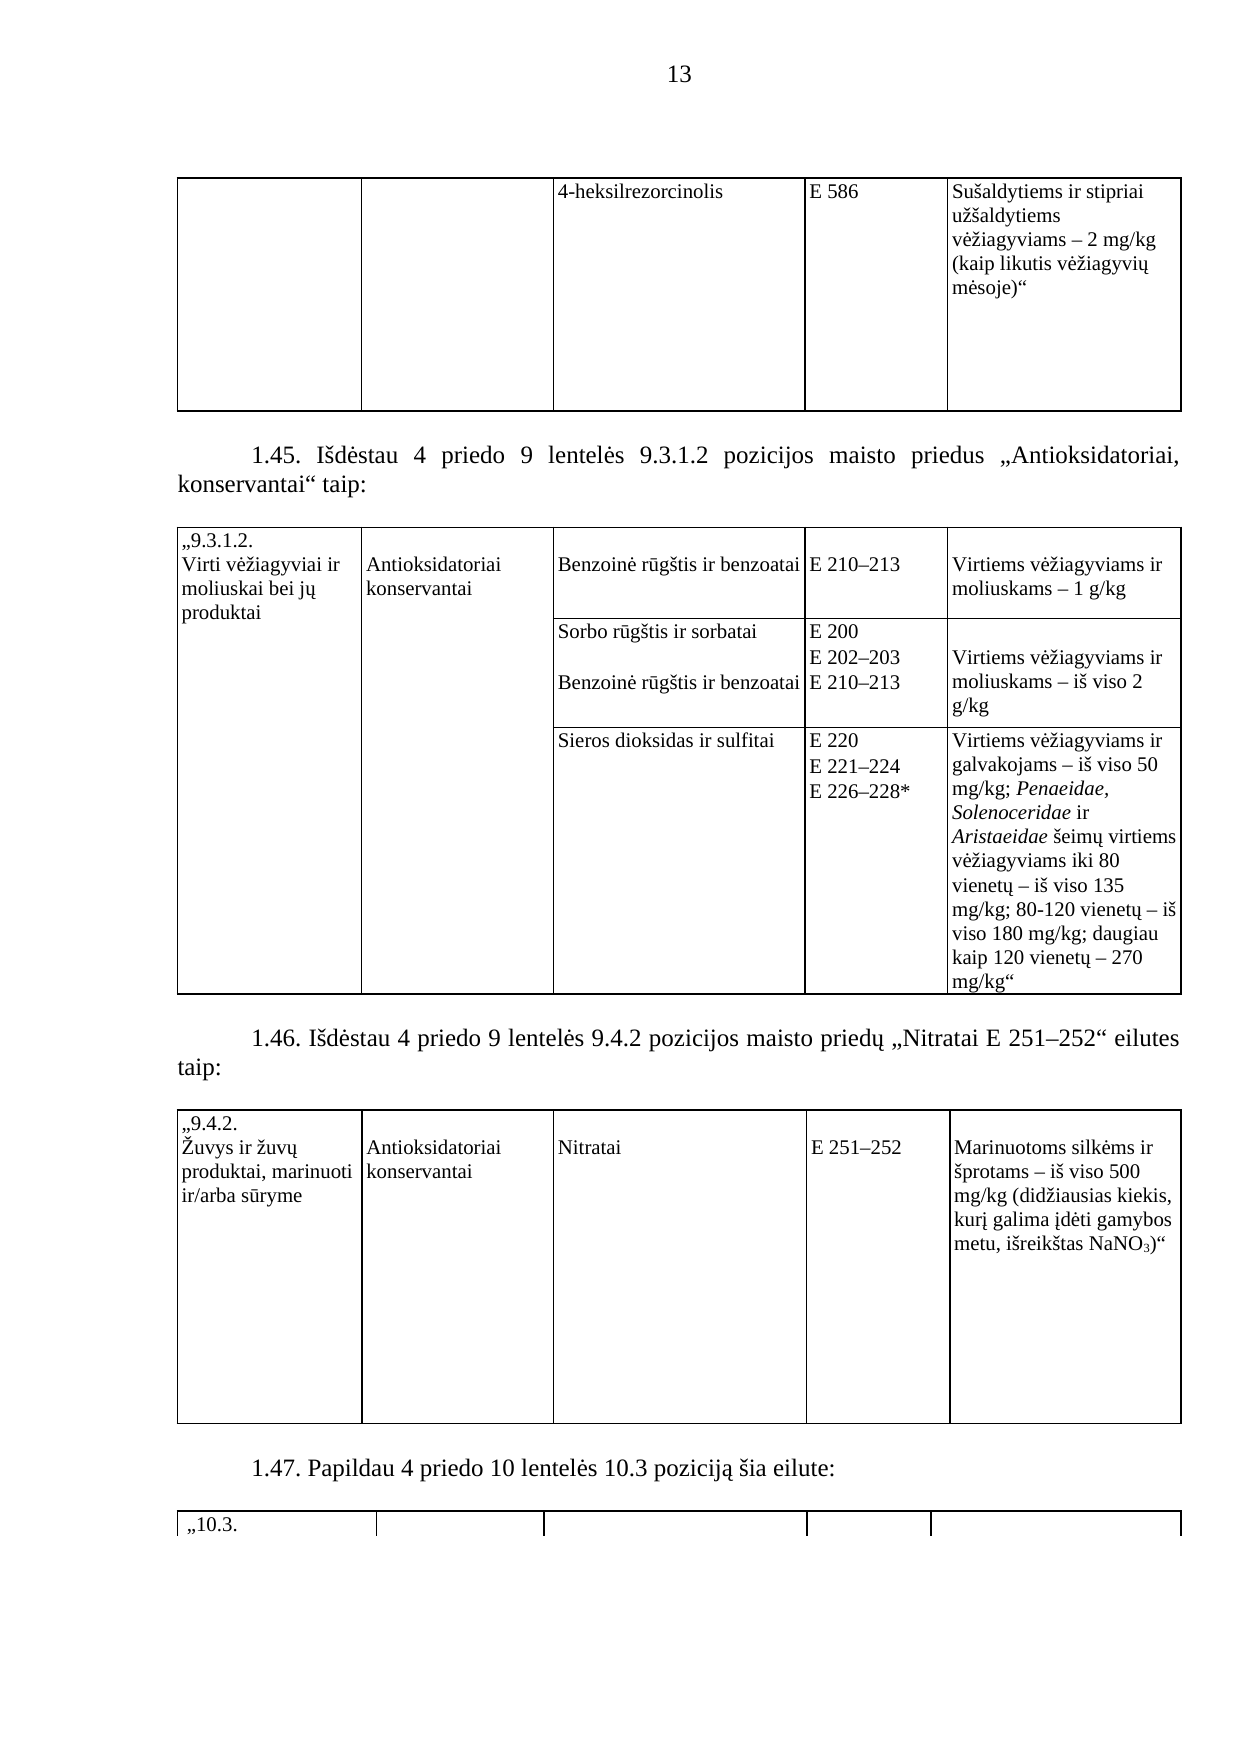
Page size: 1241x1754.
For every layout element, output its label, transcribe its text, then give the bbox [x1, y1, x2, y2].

table_cell [362, 179, 553, 410]
table_cell Nitratai [554, 1135, 806, 1422]
table_cell Marinuotoms silkėms ir šprotams – iš viso 500 mg/kg (didžiausias kiekis, kurį galima įdėti gamybos metu, išreikštas NaNO3)“ [951, 1135, 1180, 1422]
table_cell [948, 619, 952, 643]
table_header [362, 528, 366, 552]
table_header [807, 1111, 811, 1135]
table_cell Benzoinė rūgštis ir benzoatai [554, 552, 804, 617]
table_cell E 210–213 [806, 552, 947, 617]
table_header [549, 1111, 553, 1135]
text 1.45. Išdėstau 4 priedo 9 lentelės 9.3.1.2 pozicijos maisto priedus „Antioksidatoriai, konservantai“ taip: [177, 440, 1181, 498]
table_cell E 221–224 [806, 752, 947, 778]
table_cell Virtiems vėžiagyviams ir moliuskams – iš viso 2 g/kg [948, 643, 1180, 727]
table_cell Antioksidatoriai konservantai [363, 1135, 553, 1422]
table_cell E 226–228* [806, 778, 947, 993]
table_cell Sorbo rūgštis ir sorbatai [554, 619, 804, 669]
table_cell Virti vėžiagyviai ir moliuskai bei jų produktai [178, 552, 361, 993]
table_header [377, 1512, 381, 1536]
table_cell 4-heksilrezorcinolis [554, 179, 804, 410]
table_cell E 202–203 [806, 643, 947, 669]
table_cell Sieros dioksidas ir sulfitai [554, 728, 804, 993]
table_header [554, 528, 558, 552]
text 1.46. Išdėstau 4 priedo 9 lentelės 9.4.2 pozicijos maisto priedų „Nitratai E 251–252“ eilutes taip: [177, 1023, 1181, 1081]
table_header [943, 528, 947, 552]
table_header [802, 1111, 806, 1135]
table_cell Virtiems vėžiagyviams ir moliuskams – 1 g/kg [948, 552, 1180, 617]
table_cell Sušaldytiems ir stipriai užšaldytiems vėžiagyviams – 2 mg/kg (kaip likutis vėžiagyvių mėsoje)“ [948, 179, 1180, 410]
table_cell Žuvys ir žuvų produktai, marinuoti ir/arba sūryme [178, 1135, 361, 1422]
table_cell Antioksidatoriai konservantai [362, 552, 553, 993]
table_header [549, 528, 553, 552]
table_cell [178, 179, 361, 410]
text 1.47. Papildau 4 priedo 10 lentelės 10.3 poziciją šia eilute: [177, 1453, 1181, 1482]
table_cell Benzoinė rūgštis ir benzoatai [554, 669, 804, 727]
table_cell E 586 [806, 179, 947, 410]
table_cell E 251–252 [807, 1135, 949, 1422]
table_header [554, 1111, 558, 1135]
table_header [948, 528, 952, 552]
table_cell E 210–213 [806, 669, 947, 727]
